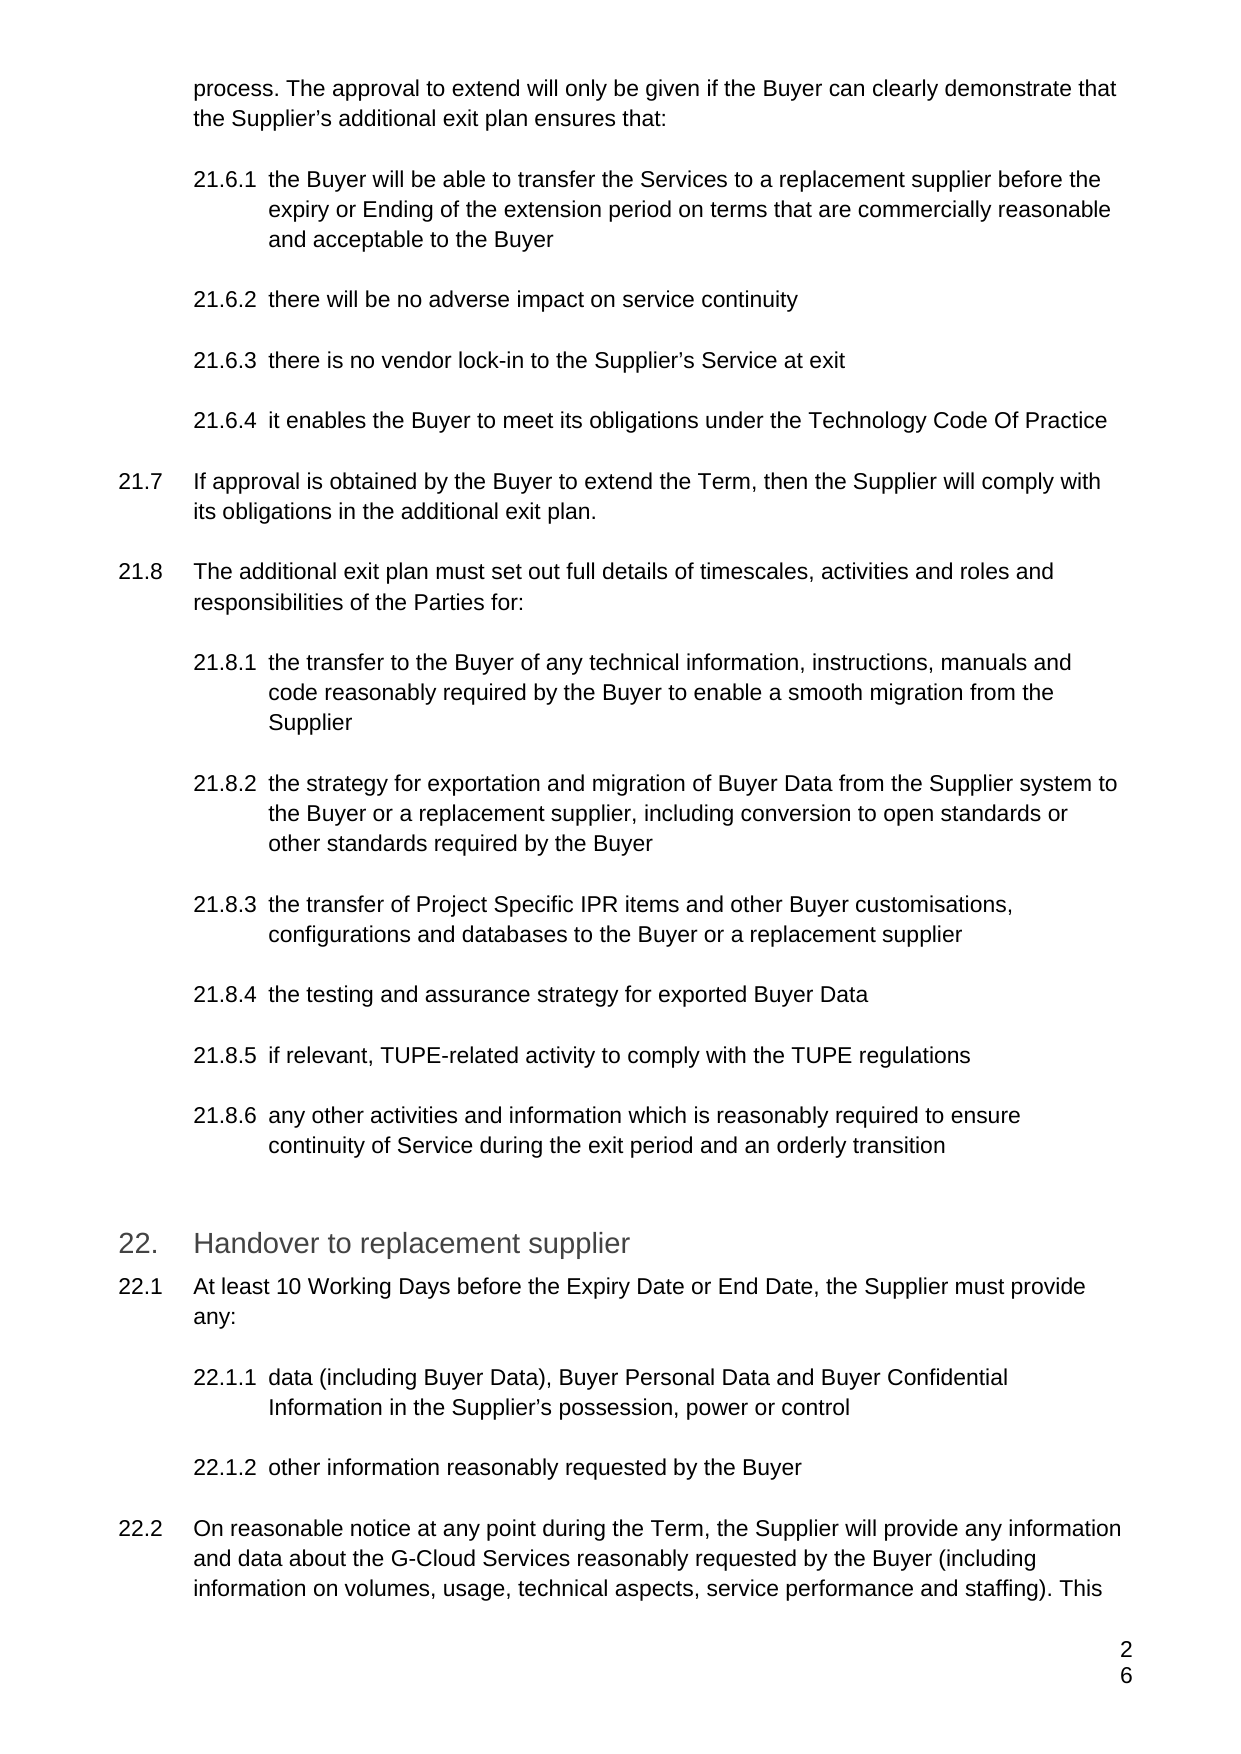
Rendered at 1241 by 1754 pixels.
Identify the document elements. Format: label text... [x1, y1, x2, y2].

text 22.2 On reasonable notice at any point during the Term, the Supplier will provide any information and data about the G-Cloud Services reasonably requested by the Buyer (including information on volumes, usage, technical aspects, service performance and staffing). This [118, 1514, 1122, 1601]
text 22.1.2 other information reasonably requested by the Buyer [118, 1454, 1122, 1481]
text 21.7 If approval is obtained by the Buyer to extend the Term, then the Supplier will comply with its obligations in the additional exit plan. [118, 468, 1122, 524]
text 21.6.4 it enables the Buyer to meet its obligations under the Technology Code Of Practice [118, 407, 1122, 434]
text 21.8 The additional exit plan must set out full details of timescales, activities and roles and responsibilities of the Parties for: [118, 558, 1122, 615]
text 21.8.2 the strategy for exportation and migration of Buyer Data from the Supplier system to the Buyer or a replacement supplier, including conversion to open standards or other standards required by the Buyer [193, 770, 1122, 857]
subtitle 22. Handover to replacement supplier [118, 1226, 1122, 1259]
text 21.8.4 the testing and assurance strategy for exported Buyer Data [118, 981, 1122, 1008]
text 22.1 At least 10 Working Days before the Expiry Date or End Date, the Supplier must provide any: [118, 1273, 1122, 1329]
text 21.6.3 there is no vendor lock-in to the Supplier’s Service at exit [118, 347, 1122, 373]
text 21.8.1 the transfer to the Buyer of any technical information, instructions, manuals and code reasonably required by the Buyer to enable a smooth migration from the Supplier [193, 649, 1122, 736]
text process. The approval to extend will only be given if the Buyer can clearly demonstrate that the Supplier’s additional exit plan ensures that: [118, 75, 1122, 132]
text 21.6.2 there will be no adverse impact on service continuity [118, 286, 1122, 313]
text 21.8.3 the transfer of Project Specific IPR items and other Buyer customisations, configurations and databases to the Buyer or a replacement supplier [193, 891, 1122, 947]
text 22.1.1 data (including Buyer Data), Buyer Personal Data and Buyer Confidential Information in the Supplier’s possession, power or control [193, 1363, 1122, 1420]
text 21.6.1 the Buyer will be able to transfer the Services to a replacement supplier before the expiry or Ending of the extension period on terms that are commercially reasonable and acceptable to the Buyer [193, 166, 1122, 252]
text 21.8.6 any other activities and information which is reasonably required to ensure continuity of Service during the exit period and an orderly transition [193, 1102, 1122, 1159]
text 21.8.5 if relevant, TUPE-related activity to comply with the TUPE regulations [118, 1042, 1122, 1068]
